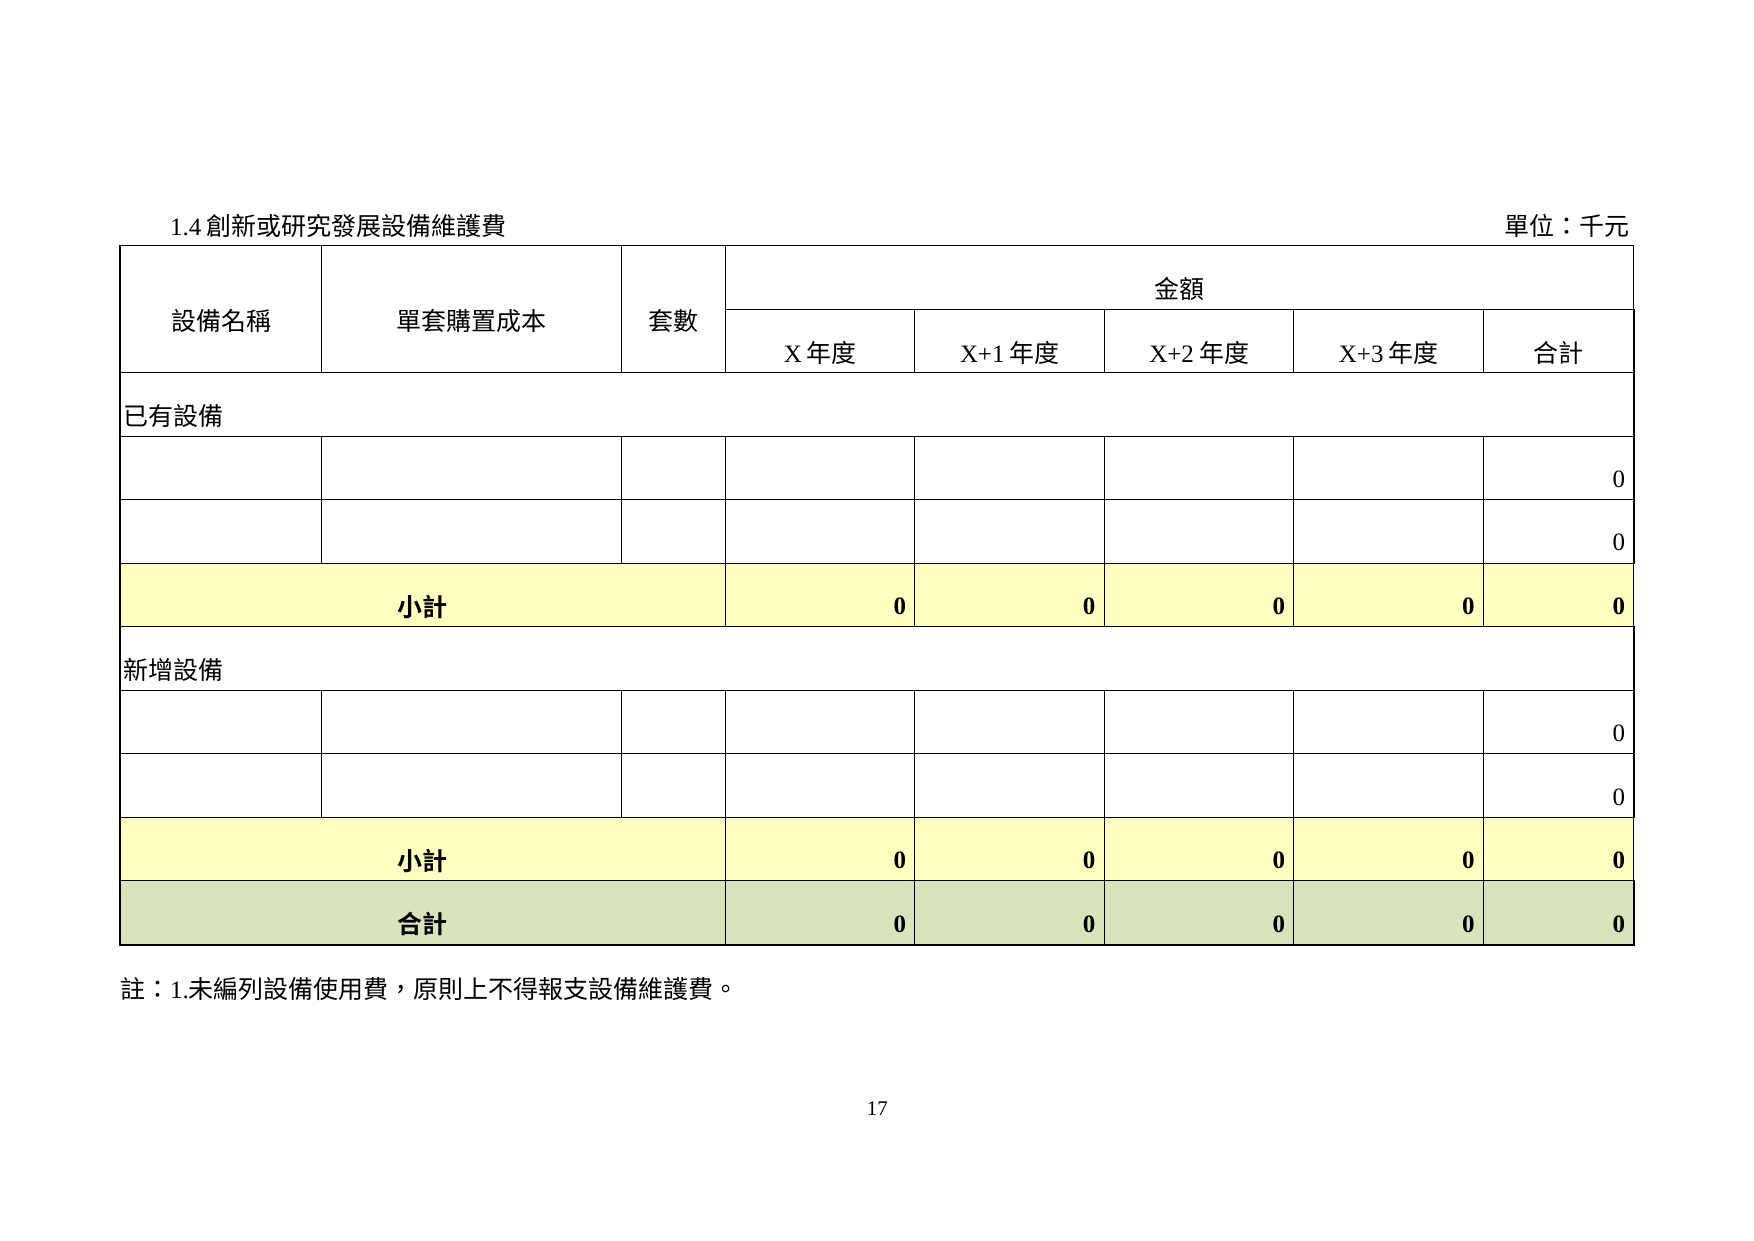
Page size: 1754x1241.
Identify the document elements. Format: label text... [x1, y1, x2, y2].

table_cell X+3年度 [1294, 310, 1483, 372]
table_cell [915, 437, 1104, 499]
table_cell [622, 691, 725, 753]
table_cell [1105, 691, 1293, 753]
table_cell 0 [1484, 437, 1633, 499]
table_cell [1294, 437, 1483, 499]
table_cell 0 [1484, 881, 1633, 944]
table_header 套數 [622, 246, 725, 372]
table_cell [726, 691, 914, 753]
table_header 金額 [726, 246, 1633, 308]
text 註：1.未編列設備使用費，原則上不得報支設備維護費。 [120, 946, 1634, 1008]
table_header 單套購置成本 [322, 246, 621, 372]
table_cell [322, 500, 621, 563]
table_cell 0 [1484, 500, 1633, 563]
table_cell [322, 437, 621, 499]
table_cell 0 [915, 818, 1104, 880]
table_cell 已有設備 [121, 373, 1633, 436]
table_cell [726, 437, 914, 499]
table_cell [1294, 500, 1483, 563]
table_cell 0 [915, 881, 1104, 944]
table_cell 新增設備 [121, 627, 1633, 690]
table_cell X+1年度 [915, 310, 1104, 372]
table_cell [1294, 754, 1483, 817]
table_cell 合計 [121, 881, 725, 944]
table_cell 0 [1294, 881, 1483, 944]
table_cell 0 [1294, 818, 1483, 880]
table_cell [1105, 754, 1293, 817]
table_cell 0 [1294, 564, 1483, 626]
table_cell 0 [1105, 564, 1293, 626]
table_cell 0 [1484, 818, 1633, 880]
table_cell [121, 500, 321, 563]
table_cell [1105, 437, 1293, 499]
table_cell 0 [1484, 691, 1633, 753]
table_cell 0 [726, 818, 914, 880]
table_cell [322, 691, 621, 753]
table_cell [121, 754, 321, 817]
table_cell [322, 754, 621, 817]
table_cell 0 [726, 881, 914, 944]
table_cell [622, 437, 725, 499]
table_cell 0 [1484, 564, 1633, 626]
table_cell 合計 [1484, 310, 1633, 372]
table_cell 小計 [121, 564, 725, 626]
table_cell 0 [1105, 881, 1293, 944]
table_cell [915, 754, 1104, 817]
table_cell 0 [1105, 818, 1293, 880]
table_cell X年度 [726, 310, 914, 372]
table_cell [121, 691, 321, 753]
table_cell 0 [1484, 754, 1633, 817]
table_cell 0 [915, 564, 1104, 626]
table_cell 0 [726, 564, 914, 626]
text 1.4創新或研究發展設備維護費 單位：千元 [170, 182, 1634, 245]
table_header 設備名稱 [121, 246, 321, 372]
table_cell [1294, 691, 1483, 753]
table_cell 小計 [121, 818, 725, 880]
table_cell [622, 754, 725, 817]
table_cell [1105, 500, 1293, 563]
table_cell X+2年度 [1105, 310, 1293, 372]
table_cell [121, 437, 321, 499]
table_cell [915, 691, 1104, 753]
table_cell [622, 500, 725, 563]
table_cell [726, 754, 914, 817]
table_cell [915, 500, 1104, 563]
table_cell [726, 500, 914, 563]
